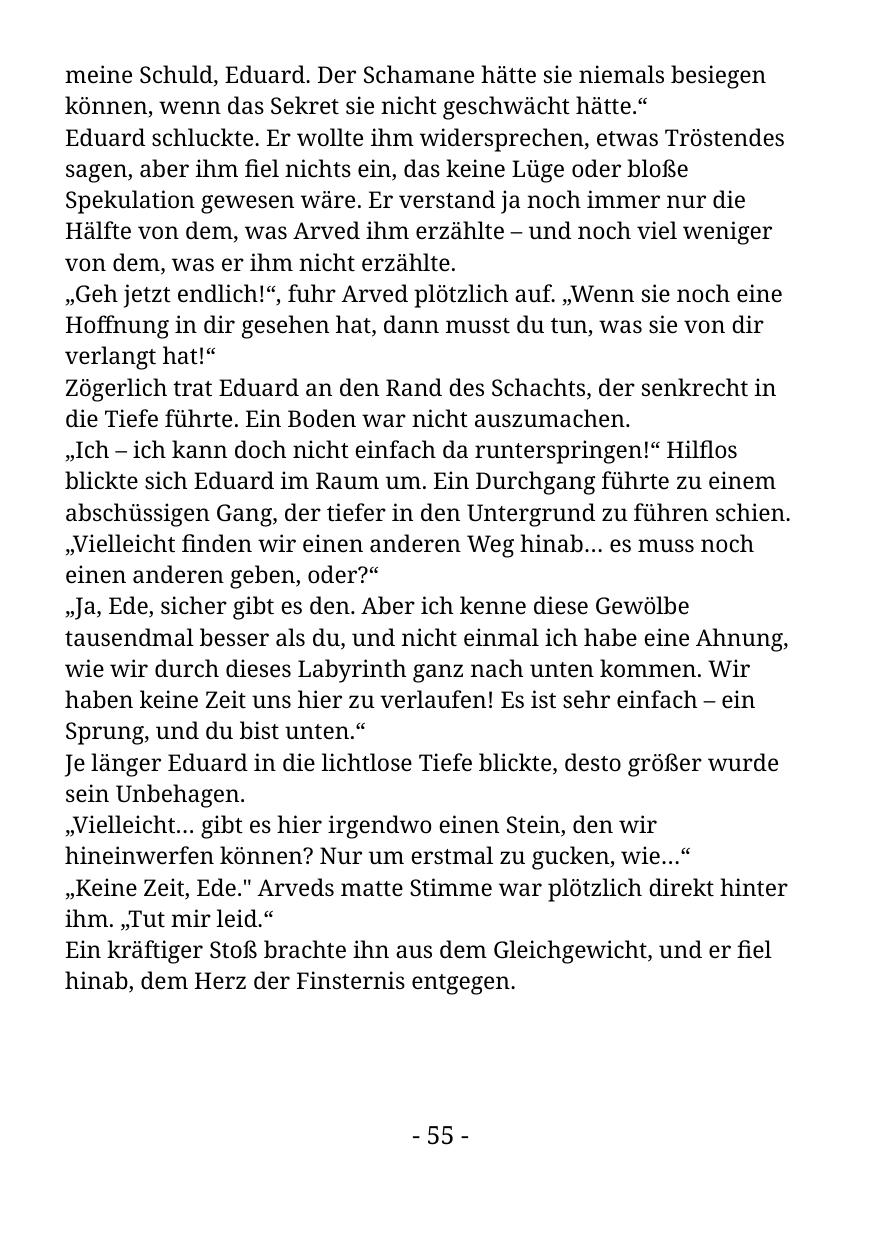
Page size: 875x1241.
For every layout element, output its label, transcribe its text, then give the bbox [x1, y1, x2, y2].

text meine Schuld, Eduard. Der Schamane hätte sie niemals besiegen können, wenn das Sekret sie nicht geschwächt hätte.“ Eduard schluckte. Er wollte ihm widersprechen, etwas Tröstendes sagen, aber ihm fiel nichts ein, das keine Lüge oder bloße Spekulation gewesen wäre. Er verstand ja noch immer nur die Hälfte von dem, was Arved ihm erzählte – und noch viel weniger von dem, was er ihm nicht erzählte. „Geh jetzt endlich!“, fuhr Arved plötzlich auf. „Wenn sie noch eine Hoffnung in dir gesehen hat, dann musst du tun, was sie von dir verlangt hat!“ Zögerlich trat Eduard an den Rand des Schachts, der senkrecht in die Tiefe führte. Ein Boden war nicht auszumachen. „Ich – ich kann doch nicht einfach da runterspringen!“ Hilflos blickte sich Eduard im Raum um. Ein Durchgang führte zu einem abschüssigen Gang, der tiefer in den Untergrund zu führen schien. „Vielleicht finden wir einen anderen Weg hinab… es muss noch einen anderen geben, oder?“ „Ja, Ede, sicher gibt es den. Aber ich kenne diese Gewölbe tausendmal besser als du, und nicht einmal ich habe eine Ahnung, wie wir durch dieses Labyrinth ganz nach unten kommen. Wir haben keine Zeit uns hier zu verlaufen! Es ist sehr einfach – ein Sprung, und du bist unten.“ Je länger Eduard in die lichtlose Tiefe blickte, desto größer wurde sein Unbehagen. „Vielleicht… gibt es hier irgendwo einen Stein, den wir hineinwerfen können? Nur um erstmal zu gucken, wie…“ [65, 59, 809, 872]
text „Keine Zeit, Ede." Arveds matte Stimme war plötzlich direkt hinter ihm. „Tut mir leid.“ Ein kräftiger Stoß brachte ihn aus dem Gleichgewicht, und er fiel hinab, dem Herz der Finsternis entgegen. [65, 872, 809, 997]
